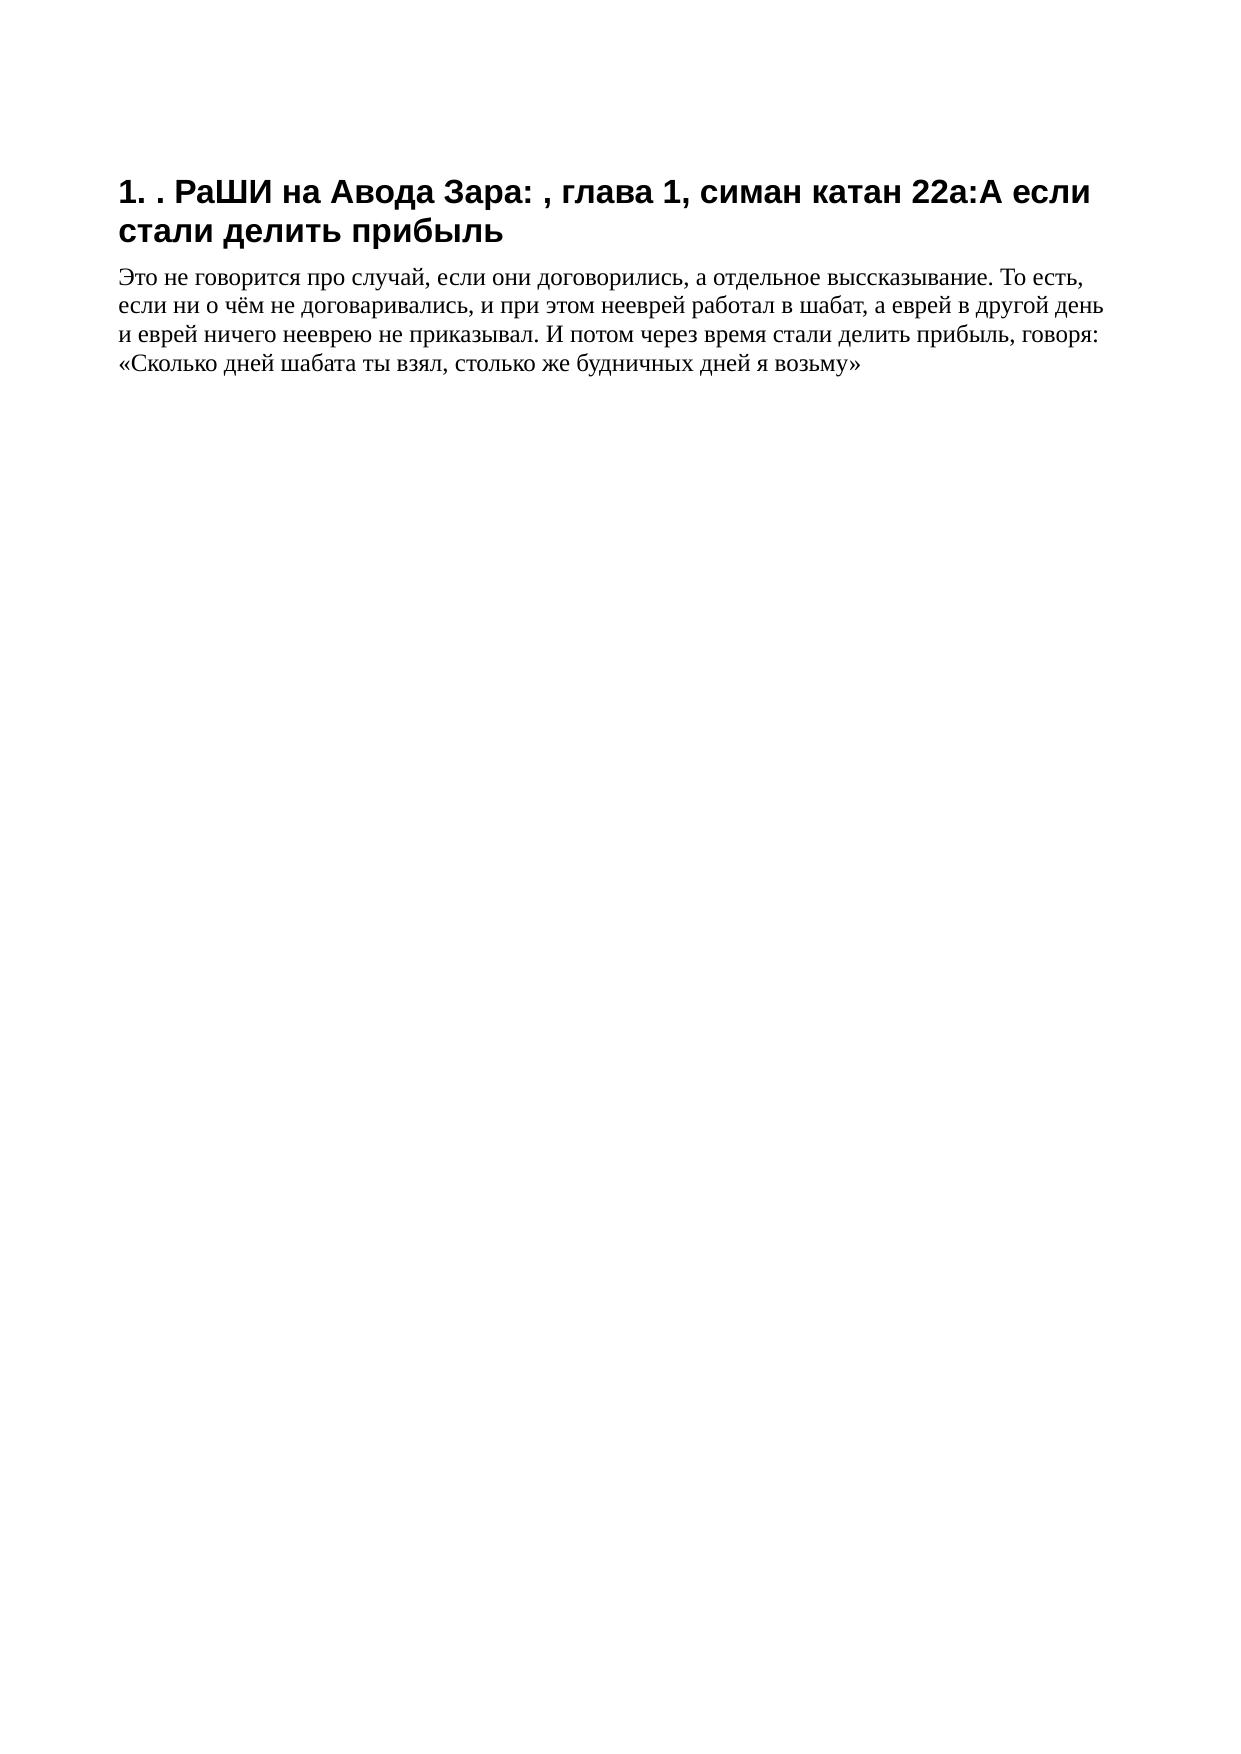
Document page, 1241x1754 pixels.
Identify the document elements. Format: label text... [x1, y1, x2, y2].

subtitle . РаШИ на Авода Зара: , глава 1, симан катан 22a:А если стали делить прибыль [118, 147, 1122, 176]
text Это не говорится про случай, если они договорились, а отдельное выссказывание. То есть, если ни о чём не договаривались, и при этом нееврей работал в шабат, а еврей в другой день и еврей ничего нееврею не приказывал. И потом через время стали делить прибыль, говоря: «Сколько дней шабата ты взял, столько же будничных дней я возьму» [118, 176, 1122, 291]
